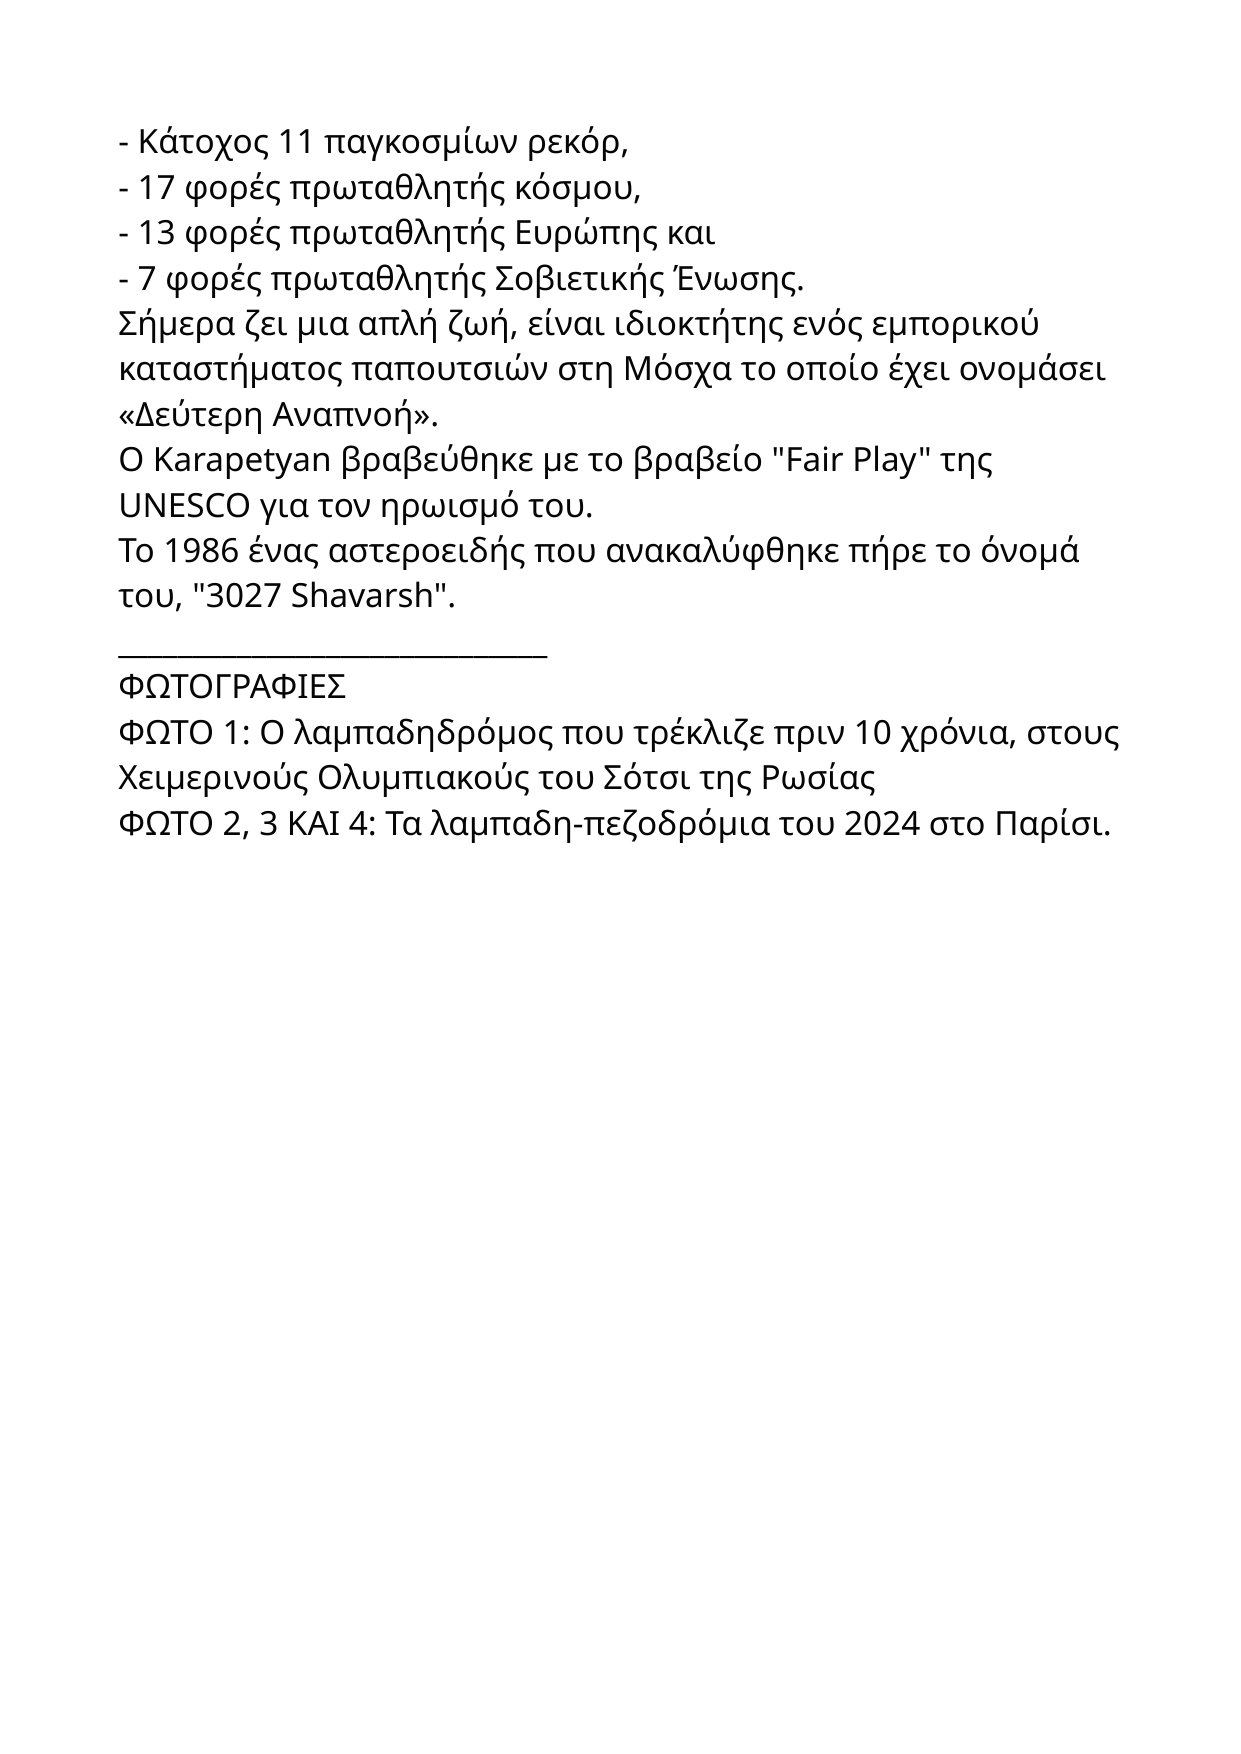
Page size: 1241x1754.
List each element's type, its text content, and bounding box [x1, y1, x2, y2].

text Σήμερα ζει μια απλή ζωή, είναι ιδιοκτήτης ενός εμπορικού καταστήματος παπουτσιών στη Μόσχα το οποίο έχει ονομάσει «Δεύτερη Αναπνοή». [118, 300, 1122, 436]
text ΦΩΤΟ 1: Ο λαμπαδηδρόμος που τρέκλιζε πριν 10 χρόνια, στους Χειμερινούς Ολυμπιακούς του Σότσι της Ρωσίας [118, 708, 1122, 799]
text - 17 φορές πρωταθλητής κόσμου, [118, 163, 1122, 209]
text Ο Karapetyan βραβεύθηκε με το βραβείο "Fair Play" της UNESCO για τον ηρωισμό του. [118, 436, 1122, 527]
text _____________________________ [118, 618, 1122, 663]
text - 13 φορές πρωταθλητής Ευρώπης και [118, 209, 1122, 254]
text - Κάτοχος 11 παγκοσμίων ρεκόρ, [118, 118, 1122, 163]
text Το 1986 ένας αστεροειδής που ανακαλύφθηκε πήρε το όνομά του, "3027 Shavarsh". [118, 527, 1122, 618]
text ΦΩΤΟ 2, 3 ΚΑΙ 4: Τα λαμπαδη-πεζοδρόμια του 2024 στο Παρίσι. [118, 799, 1122, 845]
text ΦΩΤΟΓΡΑΦΙΕΣ [118, 663, 1122, 708]
text - 7 φορές πρωταθλητής Σοβιετικής Ένωσης. [118, 254, 1122, 300]
